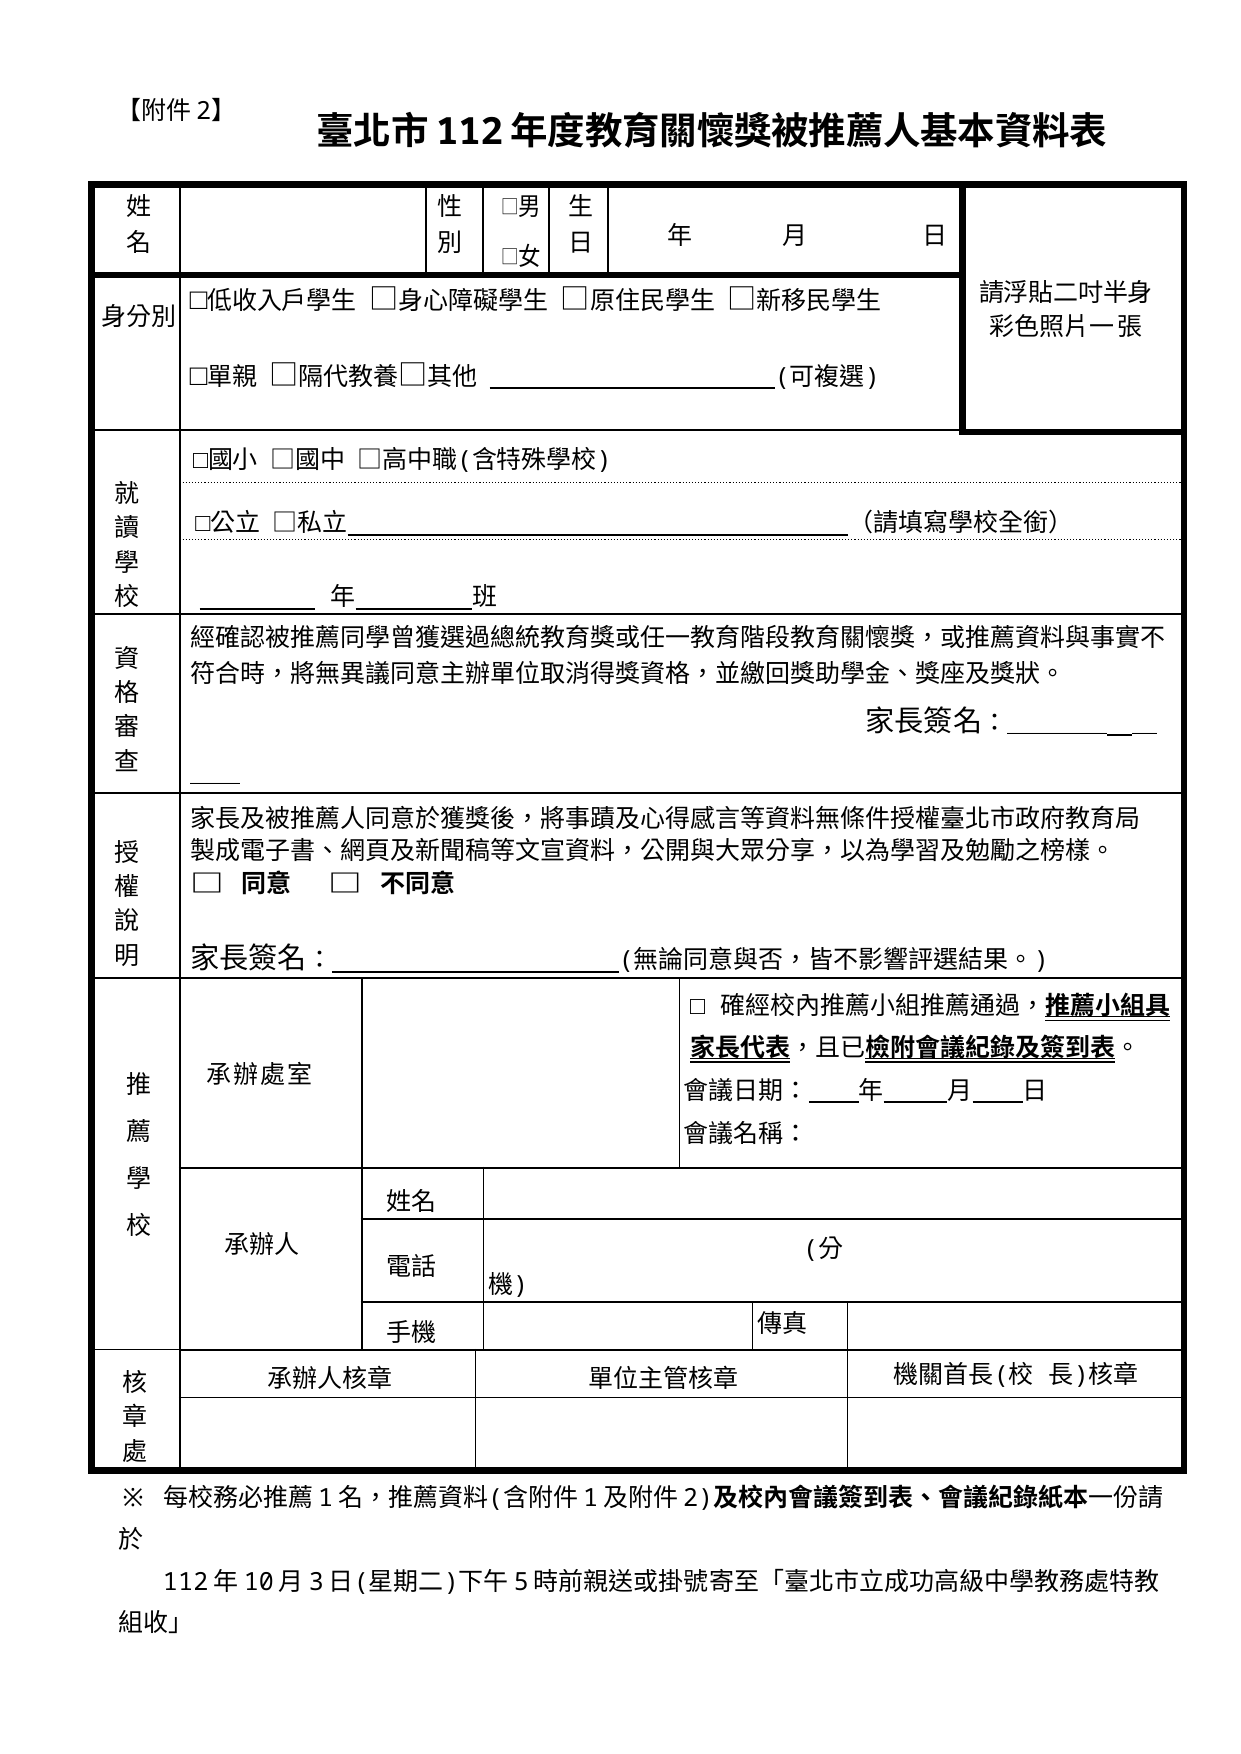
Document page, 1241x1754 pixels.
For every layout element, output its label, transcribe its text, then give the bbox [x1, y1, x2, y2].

table_cell 核章處 [95, 1350, 179, 1467]
table_cell □低收入戶學生 □身心障礙學生 □原住民學生 □新移民學生 □單親 □隔代教養□其他 (可複選) [181, 278, 959, 429]
table_cell 授權說明 [95, 794, 179, 977]
table_cell 資格審查 [95, 615, 179, 792]
table_cell 電話 [363, 1220, 483, 1301]
table_cell [848, 1303, 1181, 1349]
table_cell [484, 1303, 752, 1349]
table_cell 經確認被推薦同學曾獲選過總統教育獎或任一教育階段教育關懷獎，或推薦資料與事實不符合時，將無異議同意主辦單位取消得獎資格，並繳回獎助學金、獎座及獎狀。 家長簽名：＿＿＿＿ ＿＿＿ [181, 615, 1181, 792]
table_cell [476, 1398, 847, 1467]
table_header 🗆男 🗆女 [484, 188, 548, 272]
table_cell 承辦處室 [181, 979, 361, 1167]
table_cell 手機 [363, 1303, 483, 1349]
table_cell 家長及被推薦人同意於獲獎後，將事蹟及心得感言等資料無條件授權臺北市政府教育局製成電子書、網頁及新聞稿等文宣資料，公開與大眾分享，以為學習及勉勵之榜樣。 □ 同意 □ 不同意 家長簽名： (無論同意與否，皆不影響評選結果。) [181, 794, 1181, 977]
subtitle 臺北市112年度教育關懷獎被推薦人基本資料表 [294, 121, 1178, 150]
table_cell 承辦人 [181, 1169, 361, 1349]
table_cell [484, 1169, 1181, 1218]
table_cell [848, 1398, 1181, 1467]
table_header 請浮貼二吋半身彩色照片一張 [966, 188, 1181, 429]
table_header 性別 [427, 188, 482, 272]
table_cell 承辦人核章 [181, 1351, 475, 1397]
table_cell 推薦學校 [95, 979, 179, 1349]
table_cell 傳真 [753, 1303, 847, 1349]
table_cell (分機) [484, 1220, 1181, 1301]
table_cell 就讀學校 [95, 431, 179, 613]
table_cell □ 確經校內推薦小組推薦通過，推薦小組具家長代表，且已檢附會議紀錄及簽到表。 會議日期： 年 月 日 會議名稱： [680, 979, 1181, 1167]
text 【附件2】 [81, 90, 231, 126]
table_header [181, 188, 425, 272]
table_cell [181, 1398, 475, 1467]
table_header 年 月 日 [609, 188, 959, 272]
table_header 姓 名 [95, 188, 179, 272]
text 112年10月3日(星期二)下午5時前親送或掛號寄至「臺北市立成功高級中學教務處特教組收」 [118, 1557, 1178, 1640]
table_header 生日 [550, 188, 607, 272]
table_cell 機關首長(校 長)核章 [848, 1351, 1181, 1397]
table_cell 年 班 [181, 539, 1181, 613]
text ※ 每校務必推薦1名，推薦資料(含附件1及附件2)及校內會議簽到表、會議紀錄紙本一份請於 [118, 1474, 1178, 1557]
table_cell 身分別 [95, 278, 179, 429]
table_cell □國小 □國中 □高中職(含特殊學校) [181, 431, 1181, 482]
table_cell □公立 □私立 （請填寫學校全銜） [181, 482, 1181, 539]
table_cell 單位主管核章 [476, 1351, 847, 1397]
table_cell 姓名 [363, 1169, 483, 1218]
table_cell [363, 979, 679, 1167]
